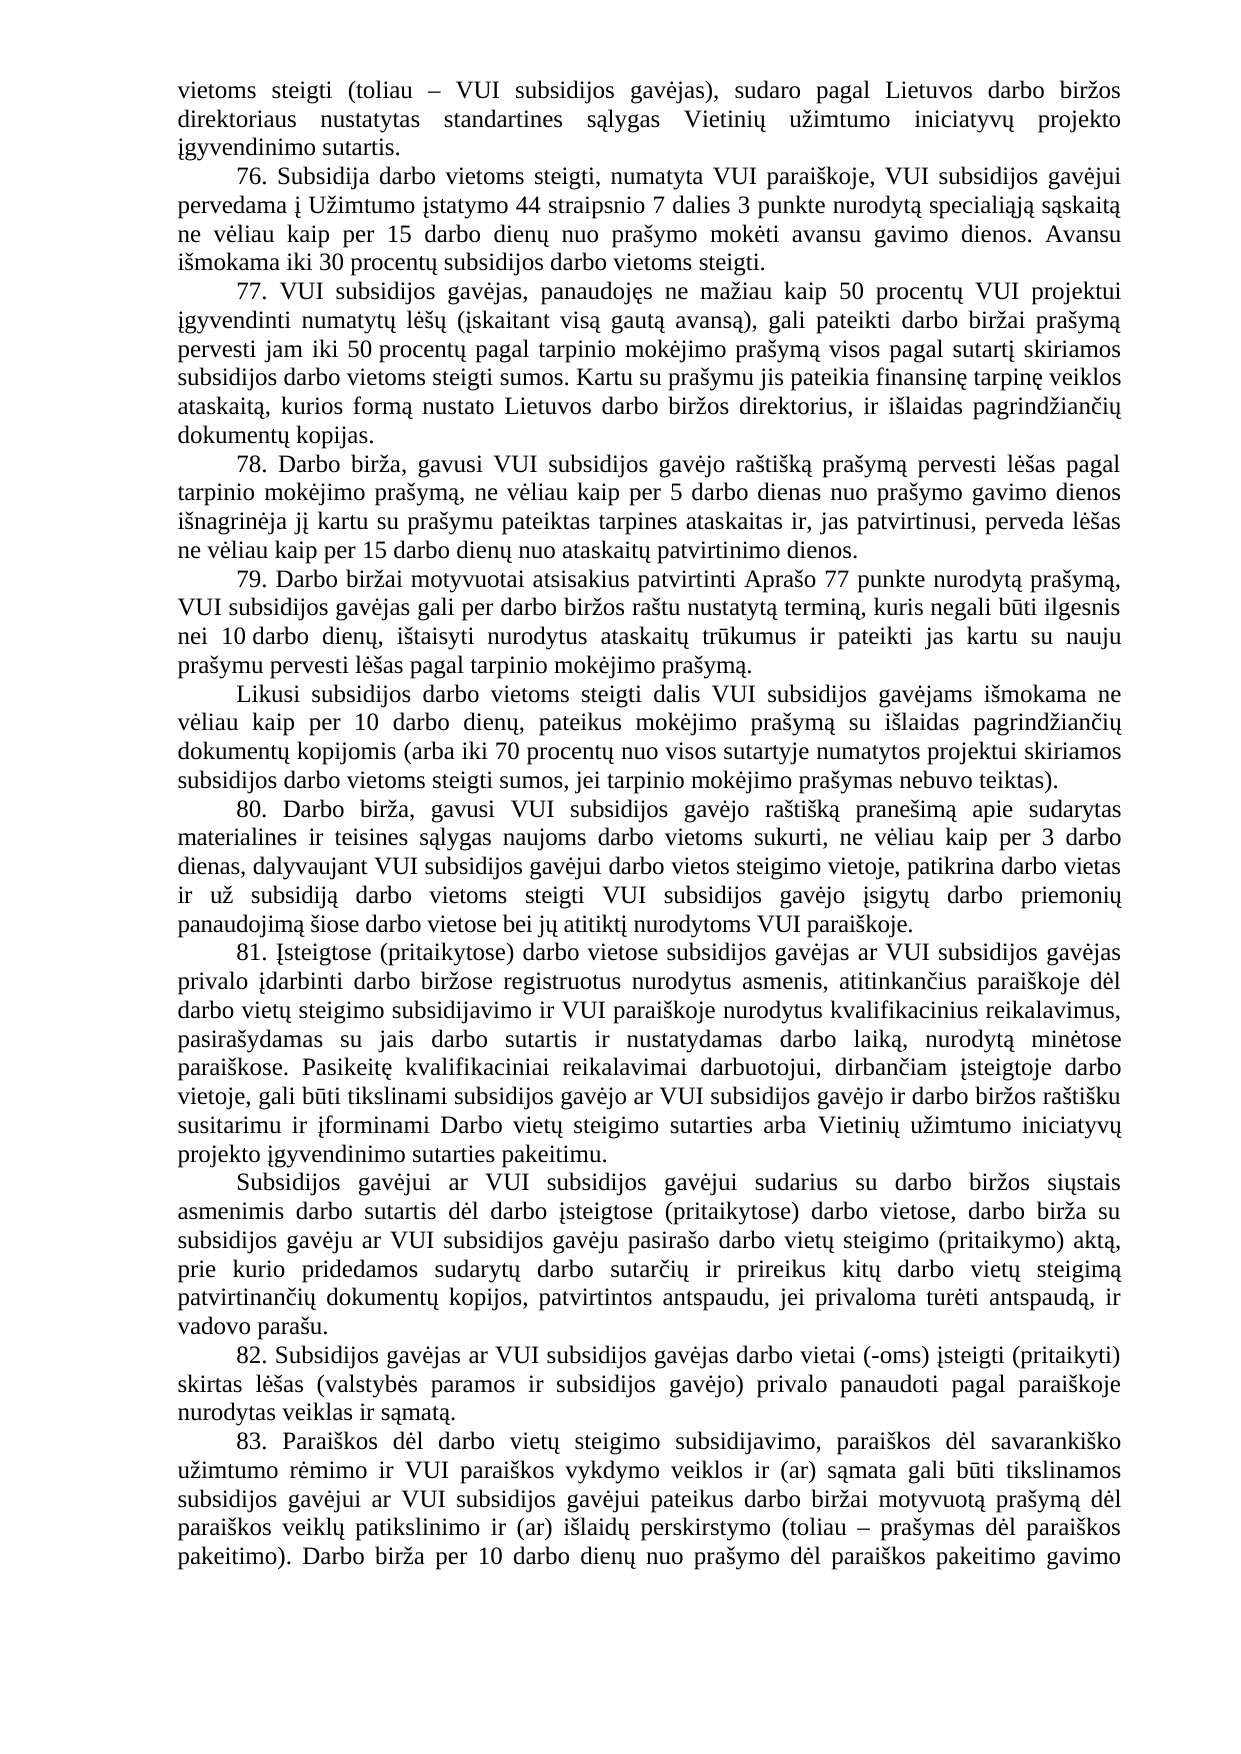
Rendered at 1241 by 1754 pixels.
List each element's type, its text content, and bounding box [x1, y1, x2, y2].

text 81. Įsteigtose (pritaikytose) darbo vietose subsidijos gavėjas ar VUI subsidijos gavėjas privalo įdarbinti darbo biržose registruotus nurodytus asmenis, atitinkančius paraiškoje dėl darbo vietų steigimo subsidijavimo ir VUI paraiškoje nurodytus kvalifikacinius reikalavimus, pasirašydamas su jais darbo sutartis ir nustatydamas darbo laiką, nurodytą minėtose paraiškose. Pasikeitę kvalifikaciniai reikalavimai darbuotojui, dirbančiam įsteigtoje darbo vietoje, gali būti tikslinami subsidijos gavėjo ar VUI subsidijos gavėjo ir darbo biržos raštišku susitarimu ir įforminami Darbo vietų steigimo sutarties arba Vietinių užimtumo iniciatyvų projekto įgyvendinimo sutarties pakeitimu. [177, 937, 1122, 1167]
text 78. Darbo birža, gavusi VUI subsidijos gavėjo raštišką prašymą pervesti lėšas pagal tarpinio mokėjimo prašymą, ne vėliau kaip per 5 darbo dienas nuo prašymo gavimo dienos išnagrinėja jį kartu su prašymu pateiktas tarpines ataskaitas ir, jas patvirtinusi, perveda lėšas ne vėliau kaip per 15 darbo dienų nuo ataskaitų patvirtinimo dienos. [177, 449, 1122, 564]
text 83. Paraiškos dėl darbo vietų steigimo subsidijavimo, paraiškos dėl savarankiško užimtumo rėmimo ir VUI paraiškos vykdymo veiklos ir (ar) sąmata gali būti tikslinamos subsidijos gavėjui ar VUI subsidijos gavėjui pateikus darbo biržai motyvuotą prašymą dėl paraiškos veiklų patikslinimo ir (ar) išlaidų perskirstymo (toliau – prašymas dėl paraiškos pakeitimo). Darbo birža per 10 darbo dienų nuo prašymo dėl paraiškos pakeitimo gavimo [177, 1426, 1122, 1570]
text 80. Darbo birža, gavusi VUI subsidijos gavėjo raštišką pranešimą apie sudarytas materialines ir teisines sąlygas naujoms darbo vietoms sukurti, ne vėliau kaip per 3 darbo dienas, dalyvaujant VUI subsidijos gavėjui darbo vietos steigimo vietoje, patikrina darbo vietas ir už subsidiją darbo vietoms steigti VUI subsidijos gavėjo įsigytų darbo priemonių panaudojimą šiose darbo vietose bei jų atitiktį nurodytoms VUI paraiškoje. [177, 794, 1122, 937]
text 76. Subsidija darbo vietoms steigti, numatyta VUI paraiškoje, VUI subsidijos gavėjui pervedama į Užimtumo įstatymo 44 straipsnio 7 dalies 3 punkte nurodytą specialiąją sąskaitą ne vėliau kaip per 15 darbo dienų nuo prašymo mokėti avansu gavimo dienos. Avansu išmokama iki 30 procentų subsidijos darbo vietoms steigti. [177, 161, 1122, 276]
text 82. Subsidijos gavėjas ar VUI subsidijos gavėjas darbo vietai (-oms) įsteigti (pritaikyti) skirtas lėšas (valstybės paramos ir subsidijos gavėjo) privalo panaudoti pagal paraiškoje nurodytas veiklas ir sąmatą. [177, 1340, 1122, 1426]
text Likusi subsidijos darbo vietoms steigti dalis VUI subsidijos gavėjams išmokama ne vėliau kaip per 10 darbo dienų, pateikus mokėjimo prašymą su išlaidas pagrindžiančių dokumentų kopijomis (arba iki 70 procentų nuo visos sutartyje numatytos projektui skiriamos subsidijos darbo vietoms steigti sumos, jei tarpinio mokėjimo prašymas nebuvo teiktas). [177, 679, 1122, 794]
text Subsidijos gavėjui ar VUI subsidijos gavėjui sudarius su darbo biržos siųstais asmenimis darbo sutartis dėl darbo įsteigtose (pritaikytose) darbo vietose, darbo birža su subsidijos gavėju ar VUI subsidijos gavėju pasirašo darbo vietų steigimo (pritaikymo) aktą, prie kurio pridedamos sudarytų darbo sutarčių ir prireikus kitų darbo vietų steigimą patvirtinančių dokumentų kopijos, patvirtintos antspaudu, jei privaloma turėti antspaudą, ir vadovo parašu. [177, 1167, 1122, 1340]
text 79. Darbo biržai motyvuotai atsisakius patvirtinti Aprašo 77 punkte nurodytą prašymą, VUI subsidijos gavėjas gali per darbo biržos raštu nustatytą terminą, kuris negali būti ilgesnis nei 10 darbo dienų, ištaisyti nurodytus ataskaitų trūkumus ir pateikti jas kartu su nauju prašymu pervesti lėšas pagal tarpinio mokėjimo prašymą. [177, 564, 1122, 679]
text vietoms steigti (toliau – VUI subsidijos gavėjas), sudaro pagal Lietuvos darbo biržos direktoriaus nustatytas standartines sąlygas Vietinių užimtumo iniciatyvų projekto įgyvendinimo sutartis. [177, 75, 1122, 161]
text 77. VUI subsidijos gavėjas, panaudojęs ne mažiau kaip 50 procentų VUI projektui įgyvendinti numatytų lėšų (įskaitant visą gautą avansą), gali pateikti darbo biržai prašymą pervesti jam iki 50 procentų pagal tarpinio mokėjimo prašymą visos pagal sutartį skiriamos subsidijos darbo vietoms steigti sumos. Kartu su prašymu jis pateikia finansinę tarpinę veiklos ataskaitą, kurios formą nustato Lietuvos darbo biržos direktorius, ir išlaidas pagrindžiančių dokumentų kopijas. [177, 276, 1122, 449]
